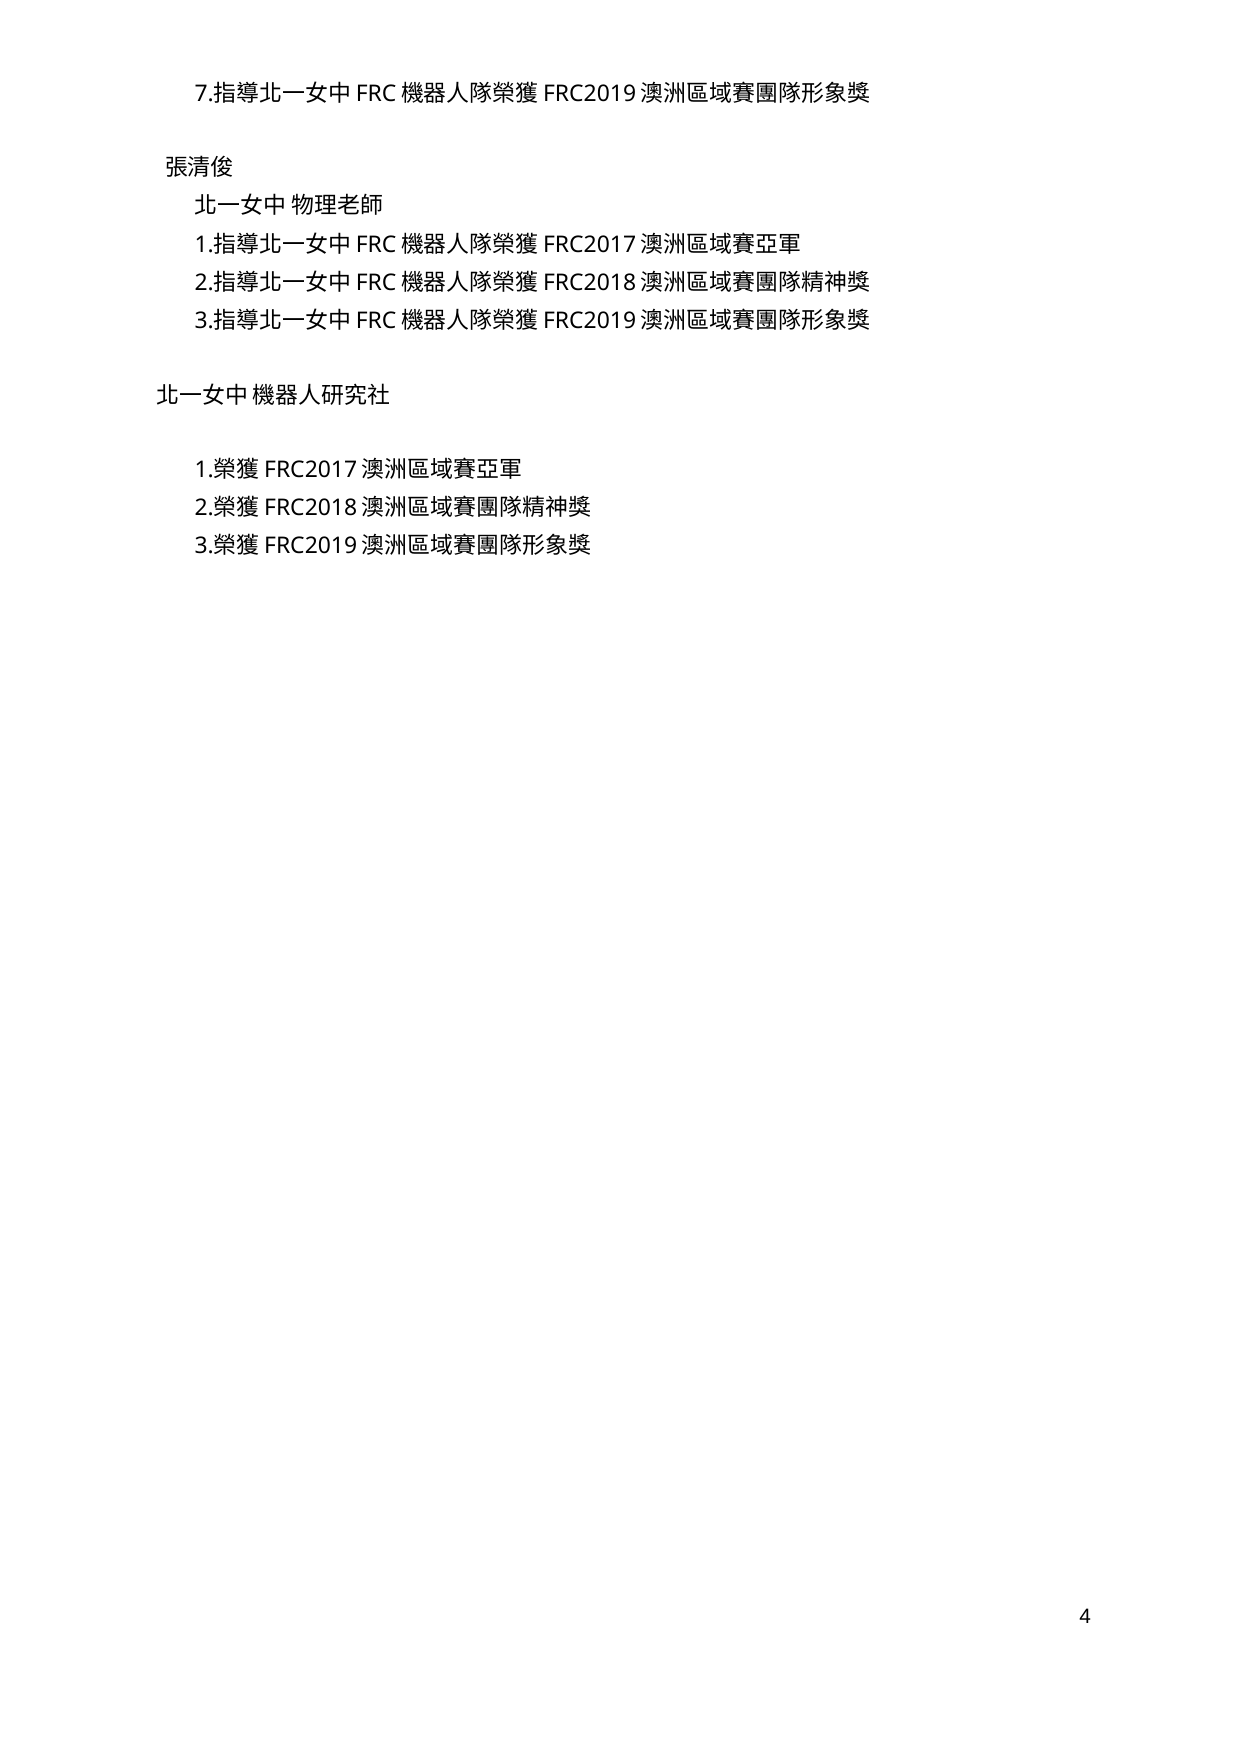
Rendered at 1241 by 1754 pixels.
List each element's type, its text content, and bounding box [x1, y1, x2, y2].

text 3.榮獲FRC2019澳洲區域賽團隊形象獎 [194, 527, 1091, 561]
text 北一女中 物理老師 [194, 187, 1091, 221]
text 3.指導北一女中FRC機器人隊榮獲FRC2019澳洲區域賽團隊形象獎 [194, 302, 1091, 336]
text 北一女中 機器人研究社 [150, 376, 1091, 410]
text 7.指導北一女中FRC機器人隊榮獲FRC2019澳洲區域賽團隊形象獎 [194, 75, 1091, 108]
text 2.榮獲FRC2018澳洲區域賽團隊精神獎 [194, 489, 1091, 522]
text 2.指導北一女中FRC機器人隊榮獲FRC2018澳洲區域賽團隊精神獎 [194, 264, 1091, 297]
text 1.指導北一女中FRC機器人隊榮獲FRC2017澳洲區域賽亞軍 [194, 226, 1091, 259]
text 張清俊 [165, 149, 1091, 182]
text 1.榮獲FRC2017澳洲區域賽亞軍 [194, 451, 1091, 484]
